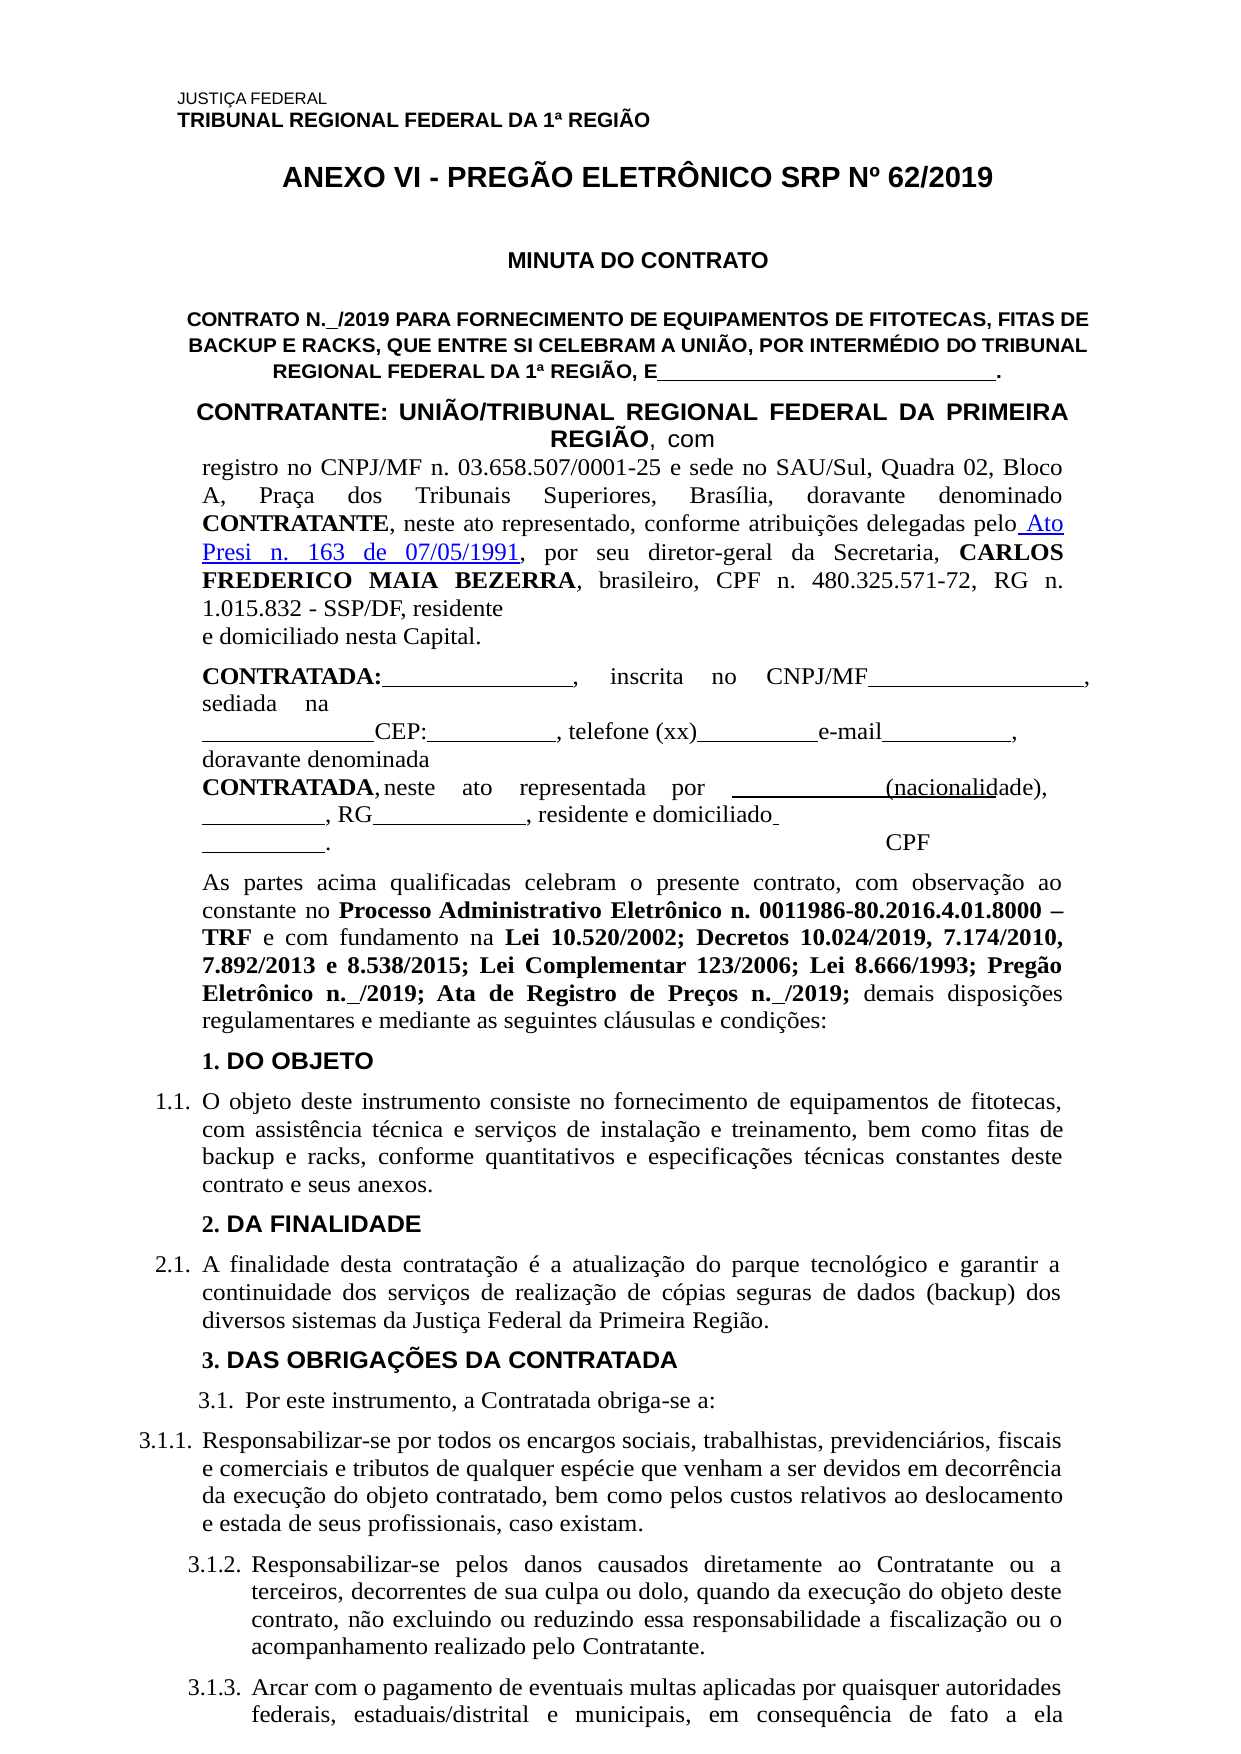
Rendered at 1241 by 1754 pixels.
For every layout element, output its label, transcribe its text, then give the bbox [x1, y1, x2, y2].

text As partes acima qualificadas celebram o presente contrato, com observação ao constante no Processo Administrativo Eletrônico n. 0011986-80.2016.4.01.8000 – TRF e com fundamento na Lei 10.520/2002; Decretos 10.024/2019, 7.174/2010, 7.892/2013 e 8.538/2015; Lei Complementar 123/2006; Lei 8.666/1993; Pregão Eletrônico n. /2019; Ata de Registro de Preços n. /2019; demais disposições regulamentares e mediante as seguintes cláusulas e condições: [202, 868, 1063, 1034]
list O objeto deste instrumento consiste no fornecimento de equipamentos de fitotecas, com assistência técnica e serviços de instalação e treinamento, bem como fitas de backup e racks, conforme quantitativos e especificações técnicas constantes deste contrato e seus anexos. [177, 1087, 1064, 1197]
list Por este instrumento, a Contratada obriga-se a: [220, 1386, 1098, 1414]
subtitle DO OBJETO [202, 1047, 1098, 1074]
text CEP: , telefone (xx) e-mail , doravante denominada [202, 717, 1098, 772]
list Arcar com o pagamento de eventuais multas aplicadas por quaisquer autoridades federais, estaduais/distrital e municipais, em consequência de fato a ela imputável e relacionado ao objeto deste contrato. [226, 1673, 1063, 1728]
list A finalidade desta contratação é a atualização do parque tecnológico e garantir a continuidade dos serviços de realização de cópias seguras de dados (backup) dos diversos sistemas da Justiça Federal da Primeira Região. [177, 1251, 1063, 1333]
subtitle DA FINALIDADE [202, 1210, 1098, 1238]
text e domiciliado nesta Capital. [202, 622, 1098, 649]
text MINUTA DO CONTRATO [177, 247, 1098, 274]
text CONTRATO N. /2019 PARA FORNECIMENTO DE EQUIPAMENTOS DE FITOTECAS, FITAS DE BACKUP E RACKS, QUE ENTRE SI CELEBRAM A UNIÃO, POR INTERMÉDIO DO TRIBUNAL REGIONAL FEDERAL DA 1ª REGIÃO, E . [177, 308, 1098, 383]
subtitle CONTRATANTE: UNIÃO/TRIBUNAL REGIONAL FEDERAL DA PRIMEIRA REGIÃO, com [177, 398, 1087, 453]
text (nacionalidade), CPF [885, 773, 1098, 856]
text registro no CNPJ/MF n. 03.658.507/0001-25 e sede no SAU/Sul, Quadra 02, Bloco A, Praça dos Tribunais Superiores, Brasília, doravante denominado CONTRATANTE, neste ato representado, conforme atribuições delegadas pelo Ato Presi n. 163 de 07/05/1991, por seu diretor-geral da Secretaria, CARLOS FREDERICO MAIA BEZERRA, brasileiro, CPF n. 480.325.571-72, RG n. 1.015.832 - SSP/DF, residente [202, 453, 1063, 621]
list Responsabilizar-se pelos danos causados diretamente ao Contratante ou a terceiros, decorrentes de sua culpa ou dolo, quando da execução do objeto deste contrato, não excluindo ou reduzindo essa responsabilidade a fiscalização ou o acompanhamento realizado pelo Contratante. [226, 1549, 1063, 1660]
subtitle DAS OBRIGAÇÕES DA CONTRATADA [202, 1346, 1098, 1374]
text CONTRATADA: , inscrita no CNPJ/MF , sediada na [202, 662, 1098, 717]
text CONTRATADA, neste ato representada por [202, 773, 864, 800]
subtitle ANEXO VI - PREGÃO ELETRÔNICO SRP Nº 62/2019 [177, 160, 1098, 194]
list Responsabilizar-se por todos os encargos sociais, trabalhistas, previdenciários, fiscais e comerciais e tributos de qualquer espécie que venham a ser devidos em decorrência da execução do objeto contratado, bem como pelos custos relativos ao deslocamento e estada de seus profissionais, caso existam. [177, 1426, 1063, 1537]
text , RG , residente e domiciliado . [202, 800, 864, 856]
